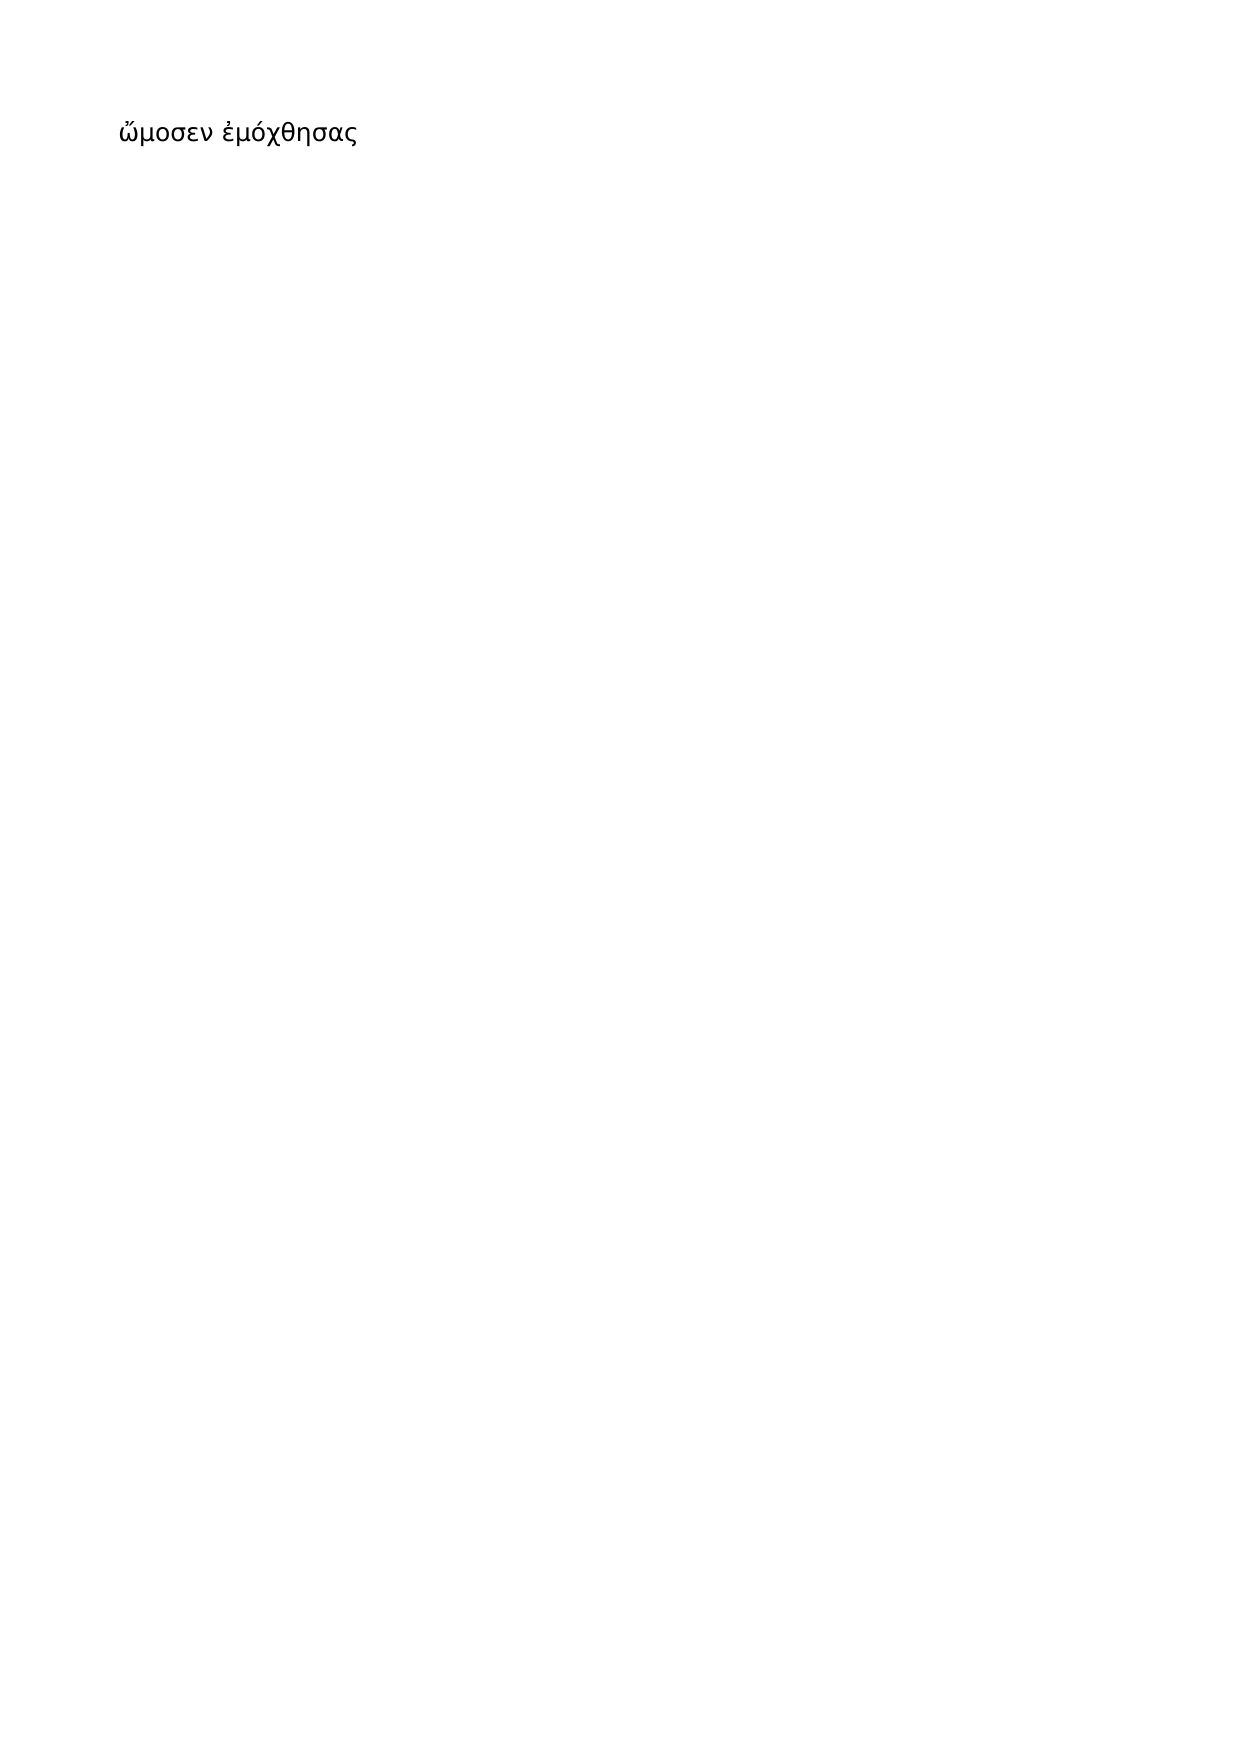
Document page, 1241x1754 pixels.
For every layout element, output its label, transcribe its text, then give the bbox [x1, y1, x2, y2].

text ὤμοσεν ἐμόχθησας [118, 118, 1122, 147]
